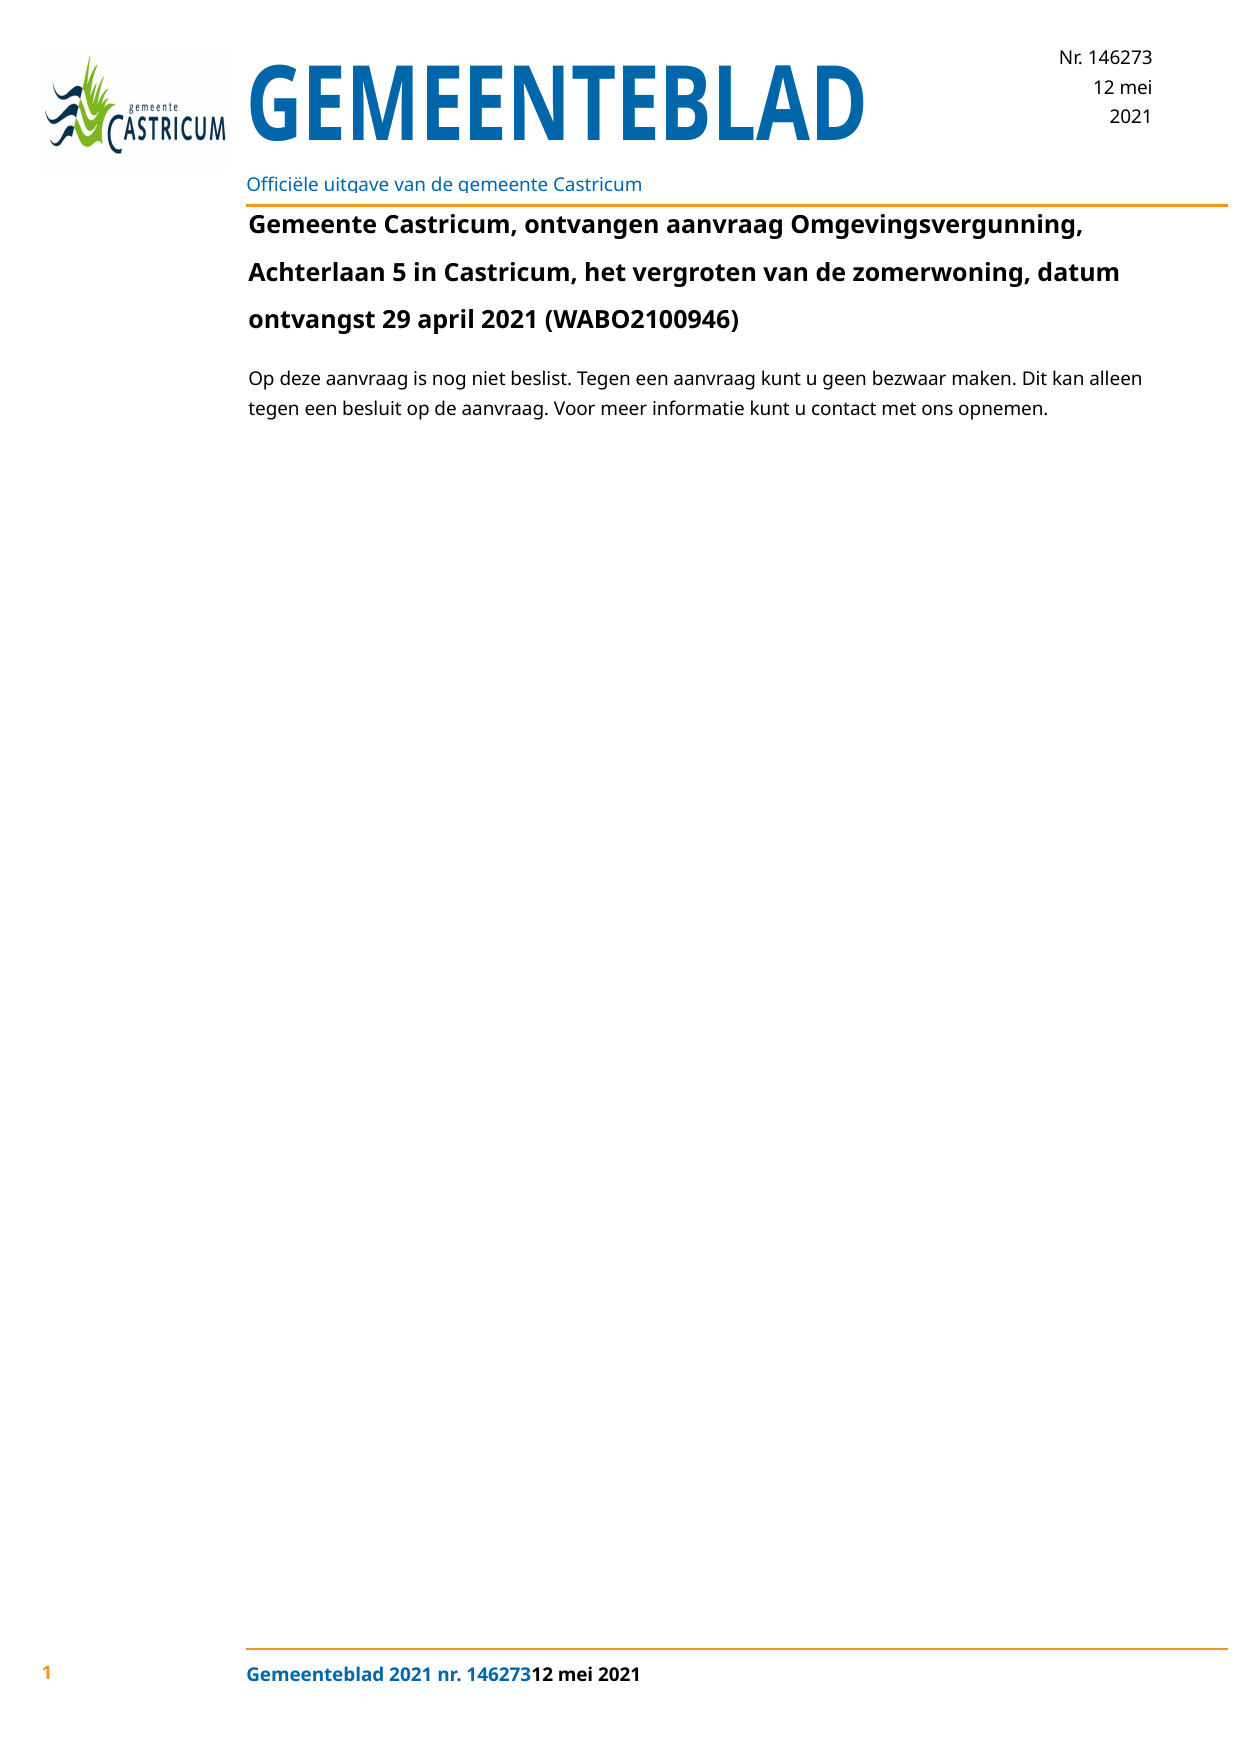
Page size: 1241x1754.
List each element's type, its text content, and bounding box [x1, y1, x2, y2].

text Op deze aanvraag is nog niet beslist. Tegen een aanvraag kunt u geen bezwaar maken. Dit kan alleen tegen een besluit op de aanvraag. Voor meer informatie kunt u contact met ons opnemen. [248, 366, 1152, 421]
text Gemeente Castricum, ontvangen aanvraag Omgevingsvergunning, Achterlaan 5 in Castricum, het vergroten van de zomerwoning, datum ontvangst 29 april 2021 (WABO2100946) [248, 207, 1152, 336]
picture [41, 47, 231, 172]
